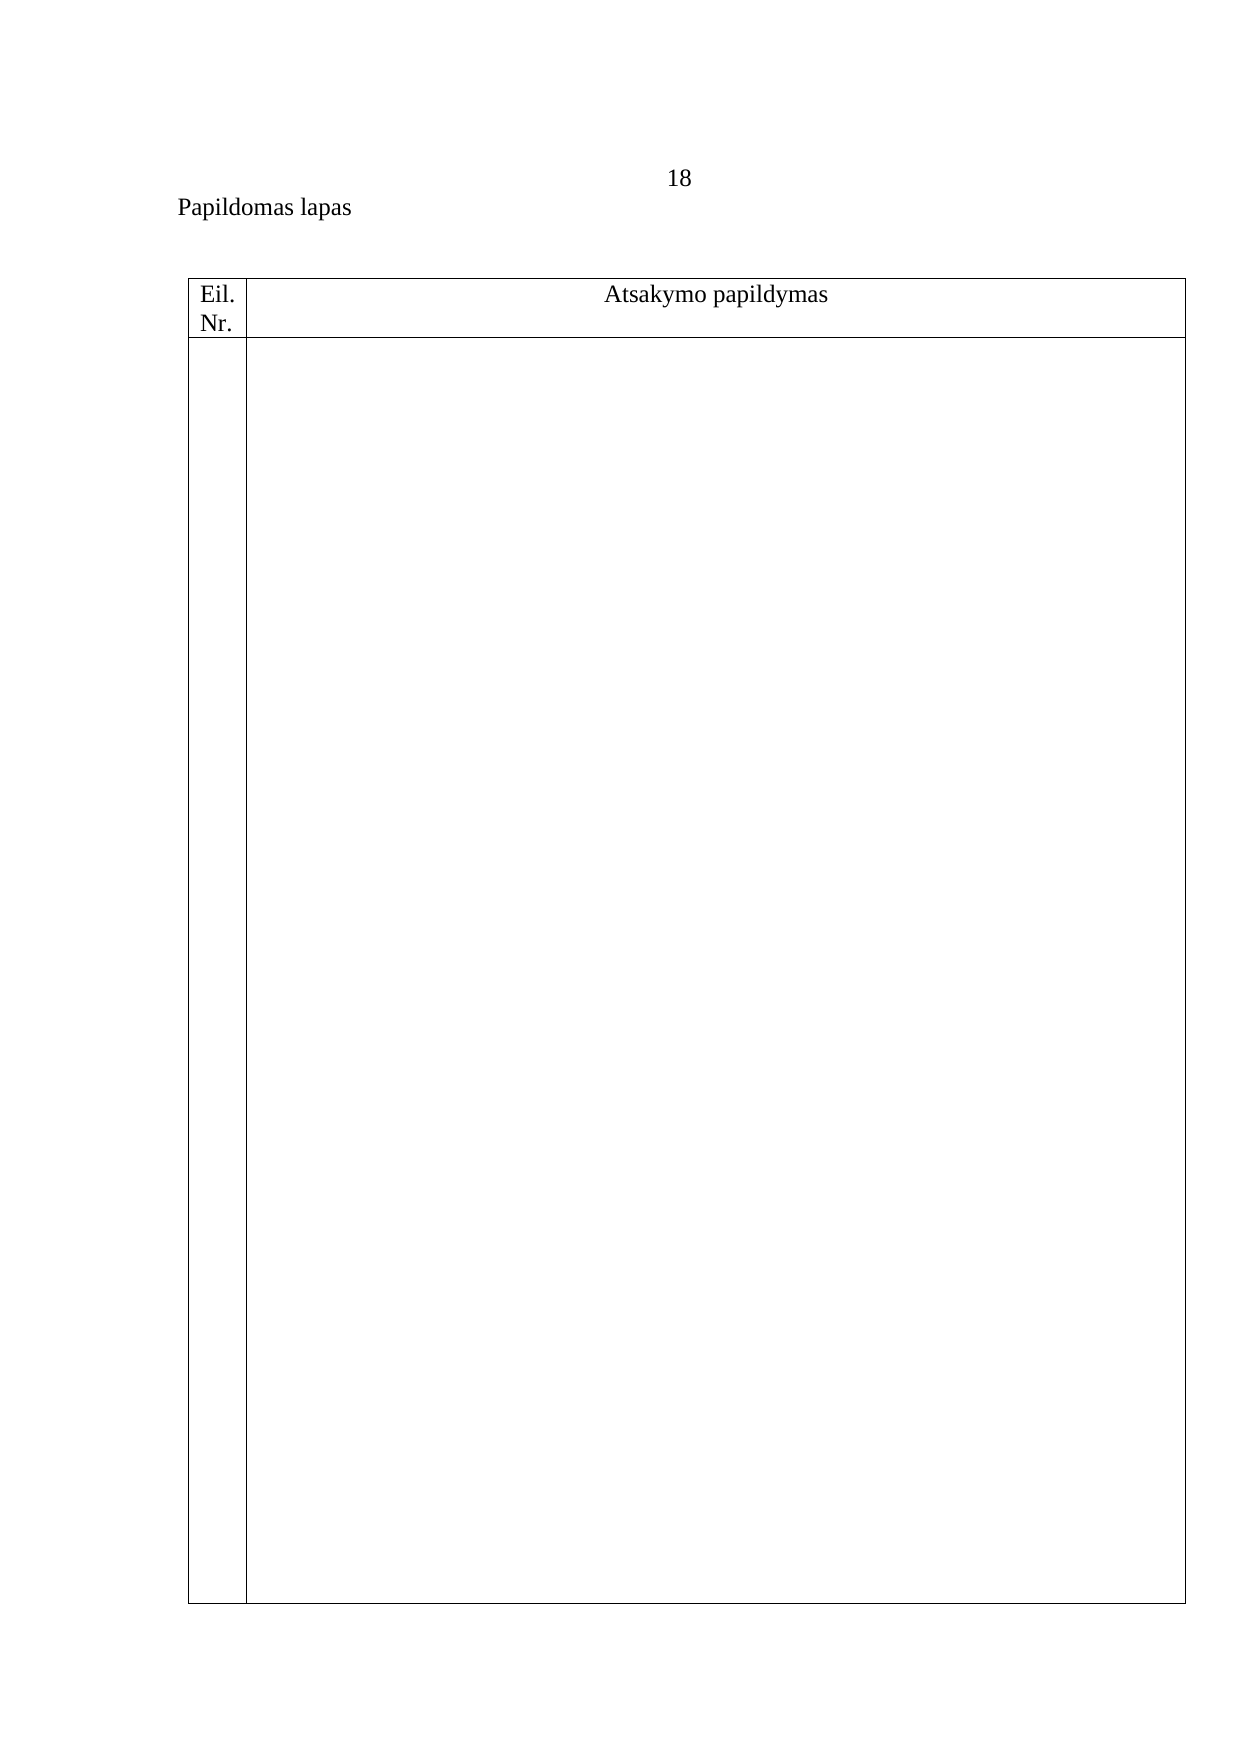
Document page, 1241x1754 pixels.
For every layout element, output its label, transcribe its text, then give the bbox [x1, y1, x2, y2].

table_header Eil. Nr. [189, 279, 246, 337]
table_cell [189, 338, 246, 1603]
table_cell [247, 338, 1185, 1603]
text Papildomas lapas [177, 192, 1181, 221]
table_header Atsakymo papildymas [247, 279, 1185, 337]
